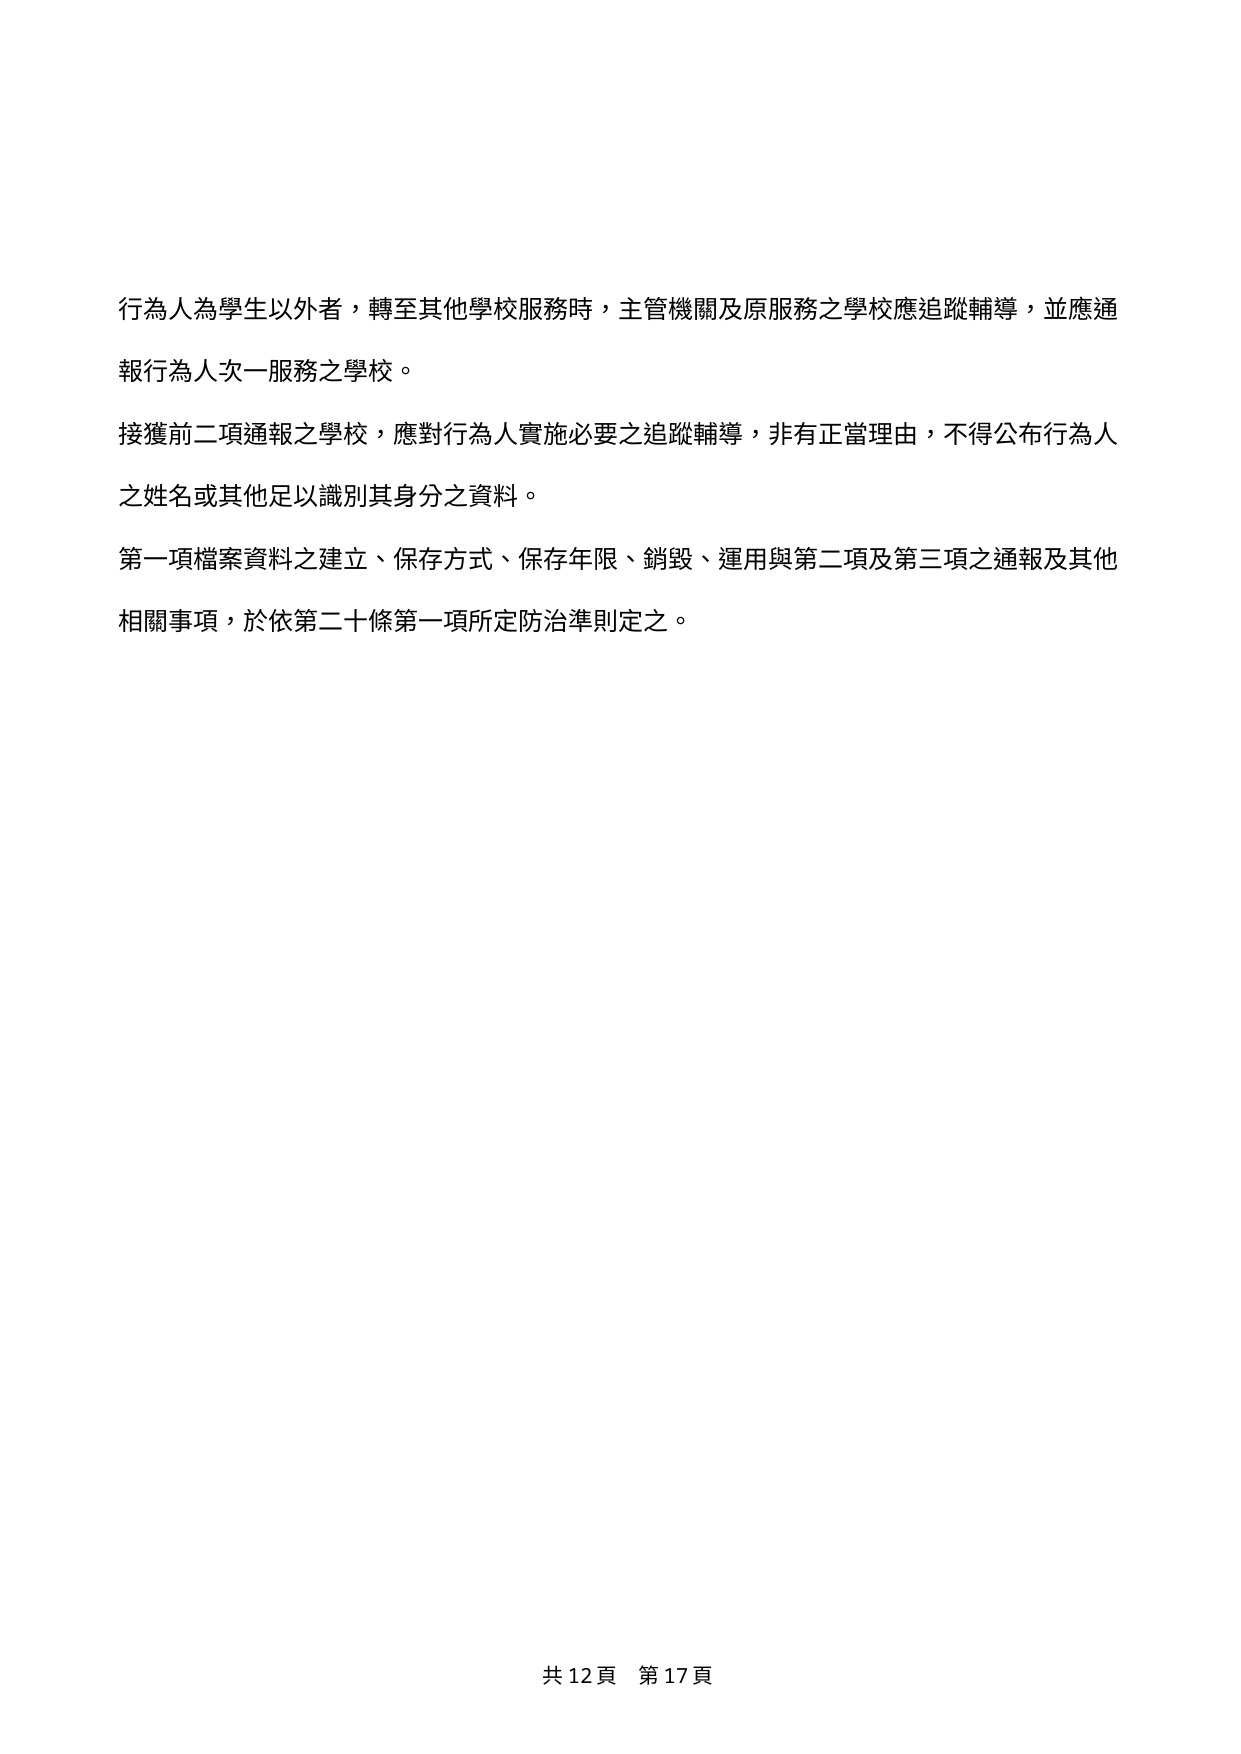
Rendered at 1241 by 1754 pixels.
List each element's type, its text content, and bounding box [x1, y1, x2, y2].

text 第一項檔案資料之建立、保存方式、保存年限、銷毀、運用與第二項及第三項之通報及其他相關事項，於依第二十條第一項所定防治準則定之。 [118, 516, 1137, 641]
text 接獲前二項通報之學校，應對行為人實施必要之追蹤輔導，非有正當理由，不得公布行為人之姓名或其他足以識別其身分之資料。 [118, 391, 1137, 516]
text 行為人為學生以外者，轉至其他學校服務時，主管機關及原服務之學校應追蹤輔導，並應通報行為人次一服務之學校。 [118, 266, 1137, 391]
